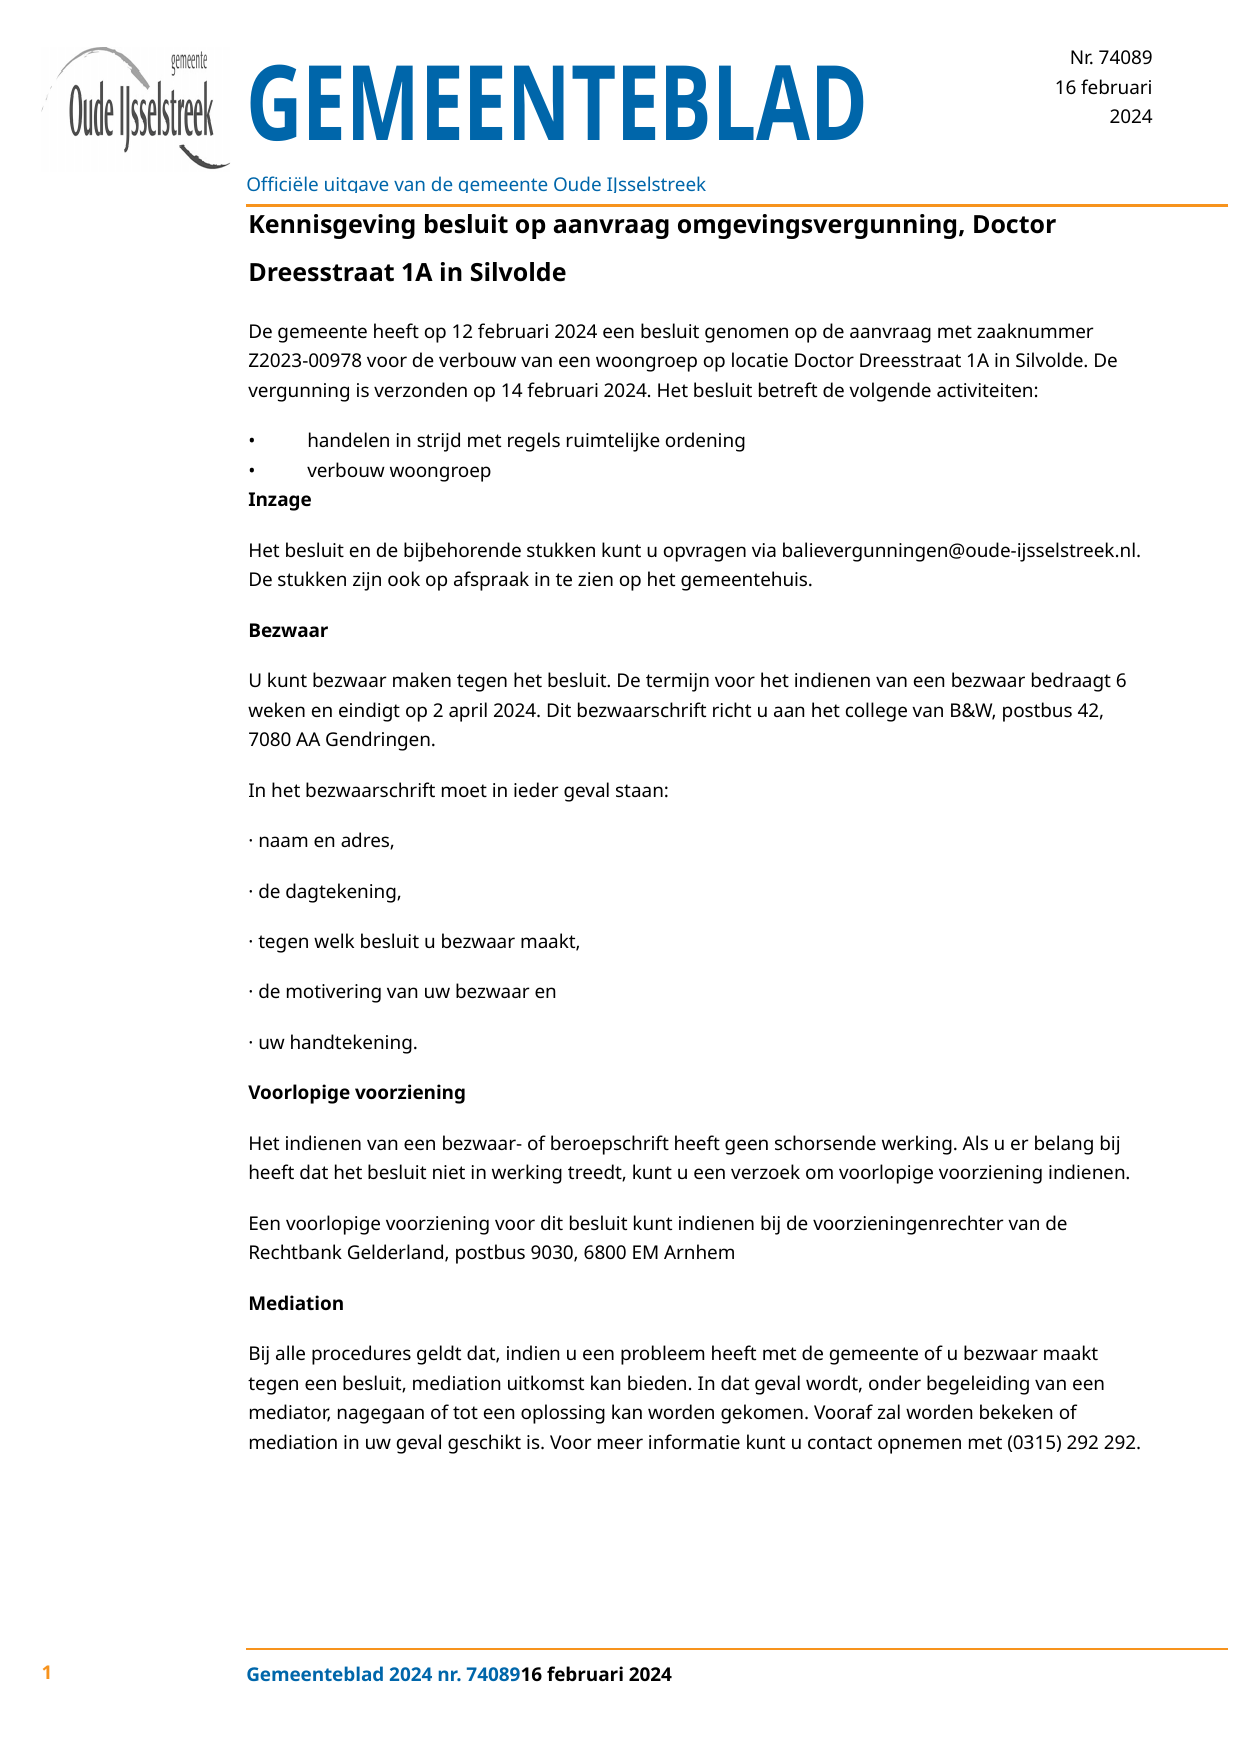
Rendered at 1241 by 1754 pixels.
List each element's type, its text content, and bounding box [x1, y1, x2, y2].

text · tegen welk besluit u bezwaar maakt, [248, 928, 1152, 954]
text · de dagtekening, [248, 878, 1152, 904]
text Het indienen van een bezwaar- of beroepschrift heeft geen schorsende werking. Als u er belang bij heeft dat het besluit niet in werking treedt, kunt u een verzoek om voorlopige voorziening indienen. [248, 1130, 1152, 1185]
text In het bezwaarschrift moet in ieder geval staan: [248, 777, 1152, 803]
text Inzage [248, 487, 1152, 512]
text Bezwaar [248, 617, 1152, 643]
text U kunt bezwaar maken tegen het besluit. De termijn voor het indienen van een bezwaar bedraagt 6 weken en eindigt op 2 april 2024. Dit bezwaarschrift richt u aan het college van B&W, postbus 42, 7080 AA Gendringen. [248, 667, 1152, 752]
text Bij alle procedures geldt dat, indien u een probleem heeft met de gemeente of u bezwaar maakt tegen een besluit, mediation uitkomst kan bieden. In dat geval wordt, onder begeleiding van een mediator, nagegaan of tot een oplossing kan worden gekomen. Vooraf zal worden bekeken of mediation in uw geval geschikt is. Voor meer informatie kunt u contact opnemen met (0315) 292 292. [248, 1340, 1152, 1455]
text · uw handtekening. [248, 1029, 1152, 1055]
text Een voorlopige voorziening voor dit besluit kunt indienen bij de voorzieningenrechter van de Rechtbank Gelderland, postbus 9030, 6800 EM Arnhem [248, 1210, 1152, 1265]
text · naam en adres, [248, 827, 1152, 853]
list verbouw woongroep [248, 457, 1152, 483]
list handelen in strijd met regels ruimtelijke ordening [248, 427, 1152, 453]
picture [41, 47, 231, 172]
text Mediation [248, 1290, 1152, 1316]
text De gemeente heeft op 12 februari 2024 een besluit genomen op de aanvraag met zaaknummer Z2023-00978 voor de verbouw van een woongroep op locatie Doctor Dreesstraat 1A in Silvolde. De vergunning is verzonden op 14 februari 2024. Het besluit betreft de volgende activiteiten: [248, 318, 1152, 403]
text · de motivering van uw bezwaar en [248, 979, 1152, 1004]
text Kennisgeving besluit op aanvraag omgevingsvergunning, Doctor Dreesstraat 1A in Silvolde [248, 207, 1152, 288]
text Het besluit en de bijbehorende stukken kunt u opvragen via balievergunningen@oude-ijsselstreek.nl. De stukken zijn ook op afspraak in te zien op het gemeentehuis. [248, 537, 1152, 592]
text Voorlopige voorziening [248, 1079, 1152, 1105]
